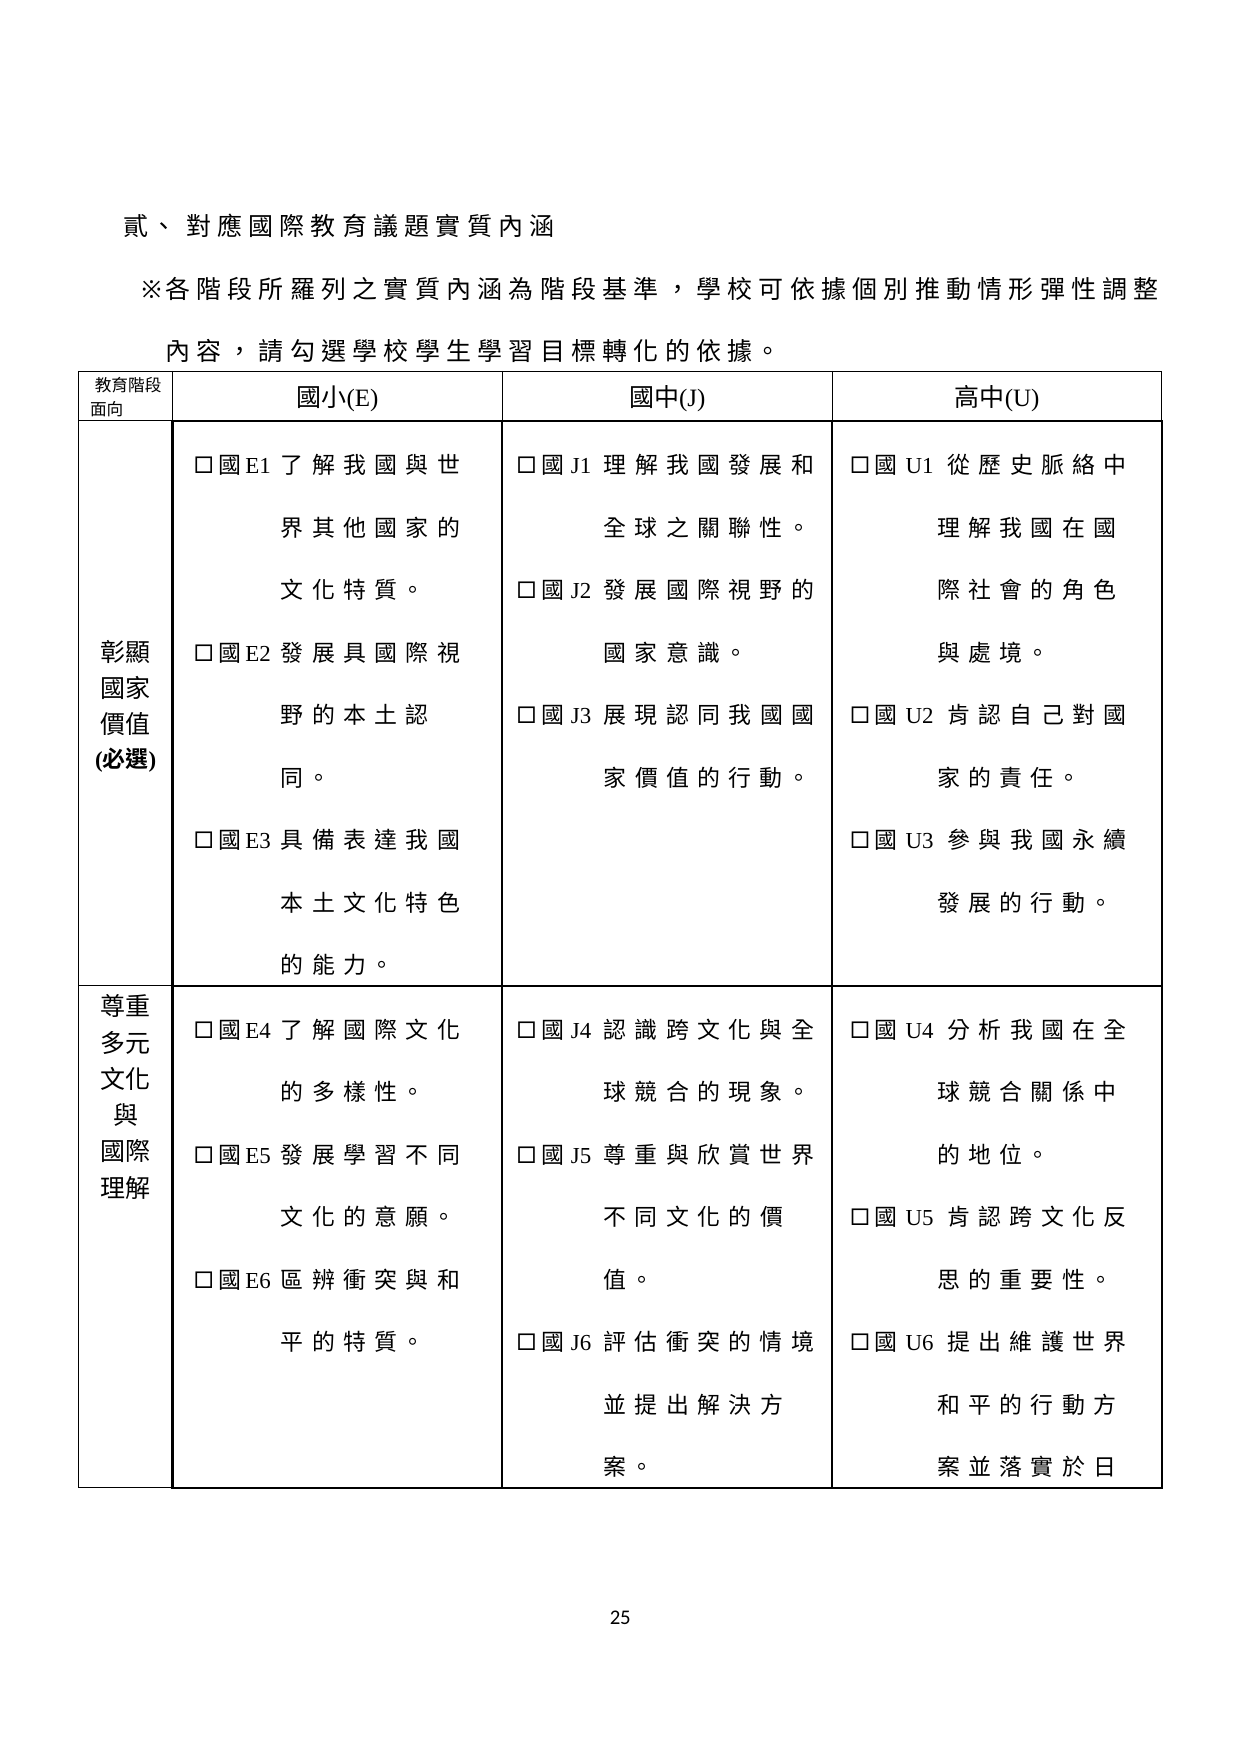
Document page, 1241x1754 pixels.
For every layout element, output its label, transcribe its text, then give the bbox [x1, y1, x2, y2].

table_header 高中(U) [833, 372, 1161, 420]
table_header 國中(J) [503, 372, 832, 420]
table_cell 國E4 了解國際文化的多樣性。 國E5 發展學習不同文化的意願。 國E6 區辨衝突與和平的特質。 [174, 987, 501, 1487]
table_cell 彰顯 國家價值 (必選) [79, 421, 171, 985]
table_cell 國J4 認識跨文化與全球競合的現象。 國J5 尊重與欣賞世界不同文化的價值。 國J6 評估衝突的情境並提出解決方案。 [503, 987, 831, 1487]
table_cell 國E1 了解我國與世界其他國家的文化特質。 國E2 發展具國際視野的本土認同。 國E3 具備表達我國本土文化特色的能力。 [174, 422, 501, 985]
table_header 教育階段 面向 [79, 372, 172, 420]
table_cell 尊重 多元文化與 國際理解 [79, 986, 171, 1487]
table_cell 國J1 理解我國發展和全球之關聯性。 國J2 發展國際視野的國家意識。 國J3 展現認同我國國家價值的行動。 [503, 422, 831, 985]
text ※各階段所羅列之實質內涵為階段基準，學校可依據個別推動情形彈性調整內容，請勾選學校學生學習目標轉化的依據。 [135, 246, 1162, 371]
table_cell 國U1 從歷史脈絡中理解我國在國際社會的角色與處境。 國U2 肯認自己對國家的責任。 國U3 參與我國永續發展的行動。 [833, 422, 1161, 985]
table_header 國小(E) [173, 372, 502, 420]
table_cell 國U4 分析我國在全球競合關係中的地位。 國U5 肯認跨文化反思的重要性。 國U6 提出維護世界和平的行動方案並落實於日 [833, 987, 1161, 1487]
text 貳、對應國際教育議題實質內涵 [116, 183, 1162, 246]
